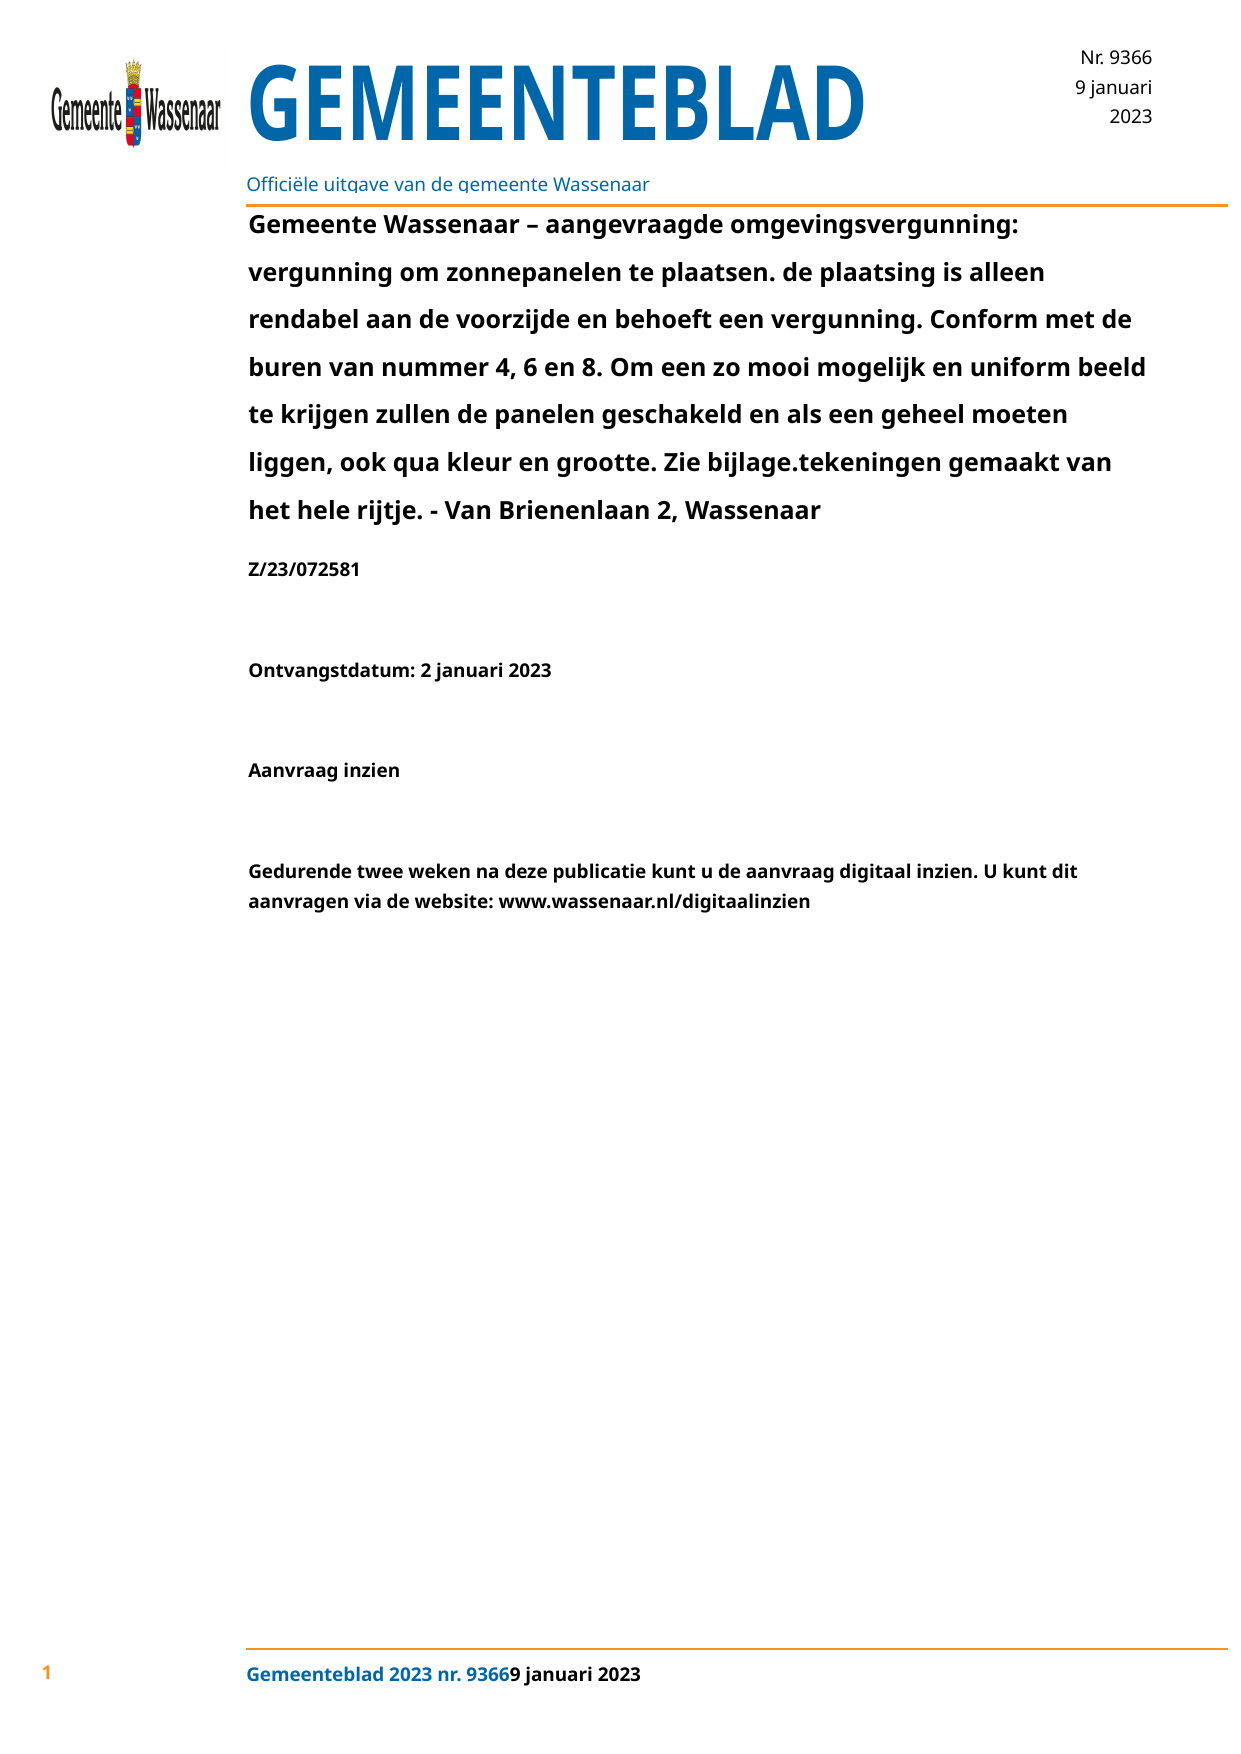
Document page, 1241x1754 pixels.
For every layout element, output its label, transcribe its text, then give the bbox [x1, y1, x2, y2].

text Gemeente Wassenaar – aangevraagde omgevingsvergunning: vergunning om zonnepanelen te plaatsen. de plaatsing is alleen rendabel aan de voorzijde en behoeft een vergunning. Conform met de buren van nummer 4, 6 en 8. Om een zo mooi mogelijk en uniform beeld te krijgen zullen de panelen geschakeld en als een geheel moeten liggen, ook qua kleur en grootte. Zie bijlage.tekeningen gemaakt van het hele rijtje. - Van Brienenlaan 2, Wassenaar [248, 207, 1152, 526]
text Z/23/072581 [248, 556, 1152, 582]
text Aanvraag inzien [248, 758, 1152, 783]
text Ontvangstdatum: 2 januari 2023 [248, 657, 1152, 682]
picture [41, 47, 231, 172]
text Gedurende twee weken na deze publicatie kunt u de aanvraag digitaal inzien. U kunt dit aanvragen via de website: www.wassenaar.nl/digitaalinzien [248, 858, 1152, 914]
